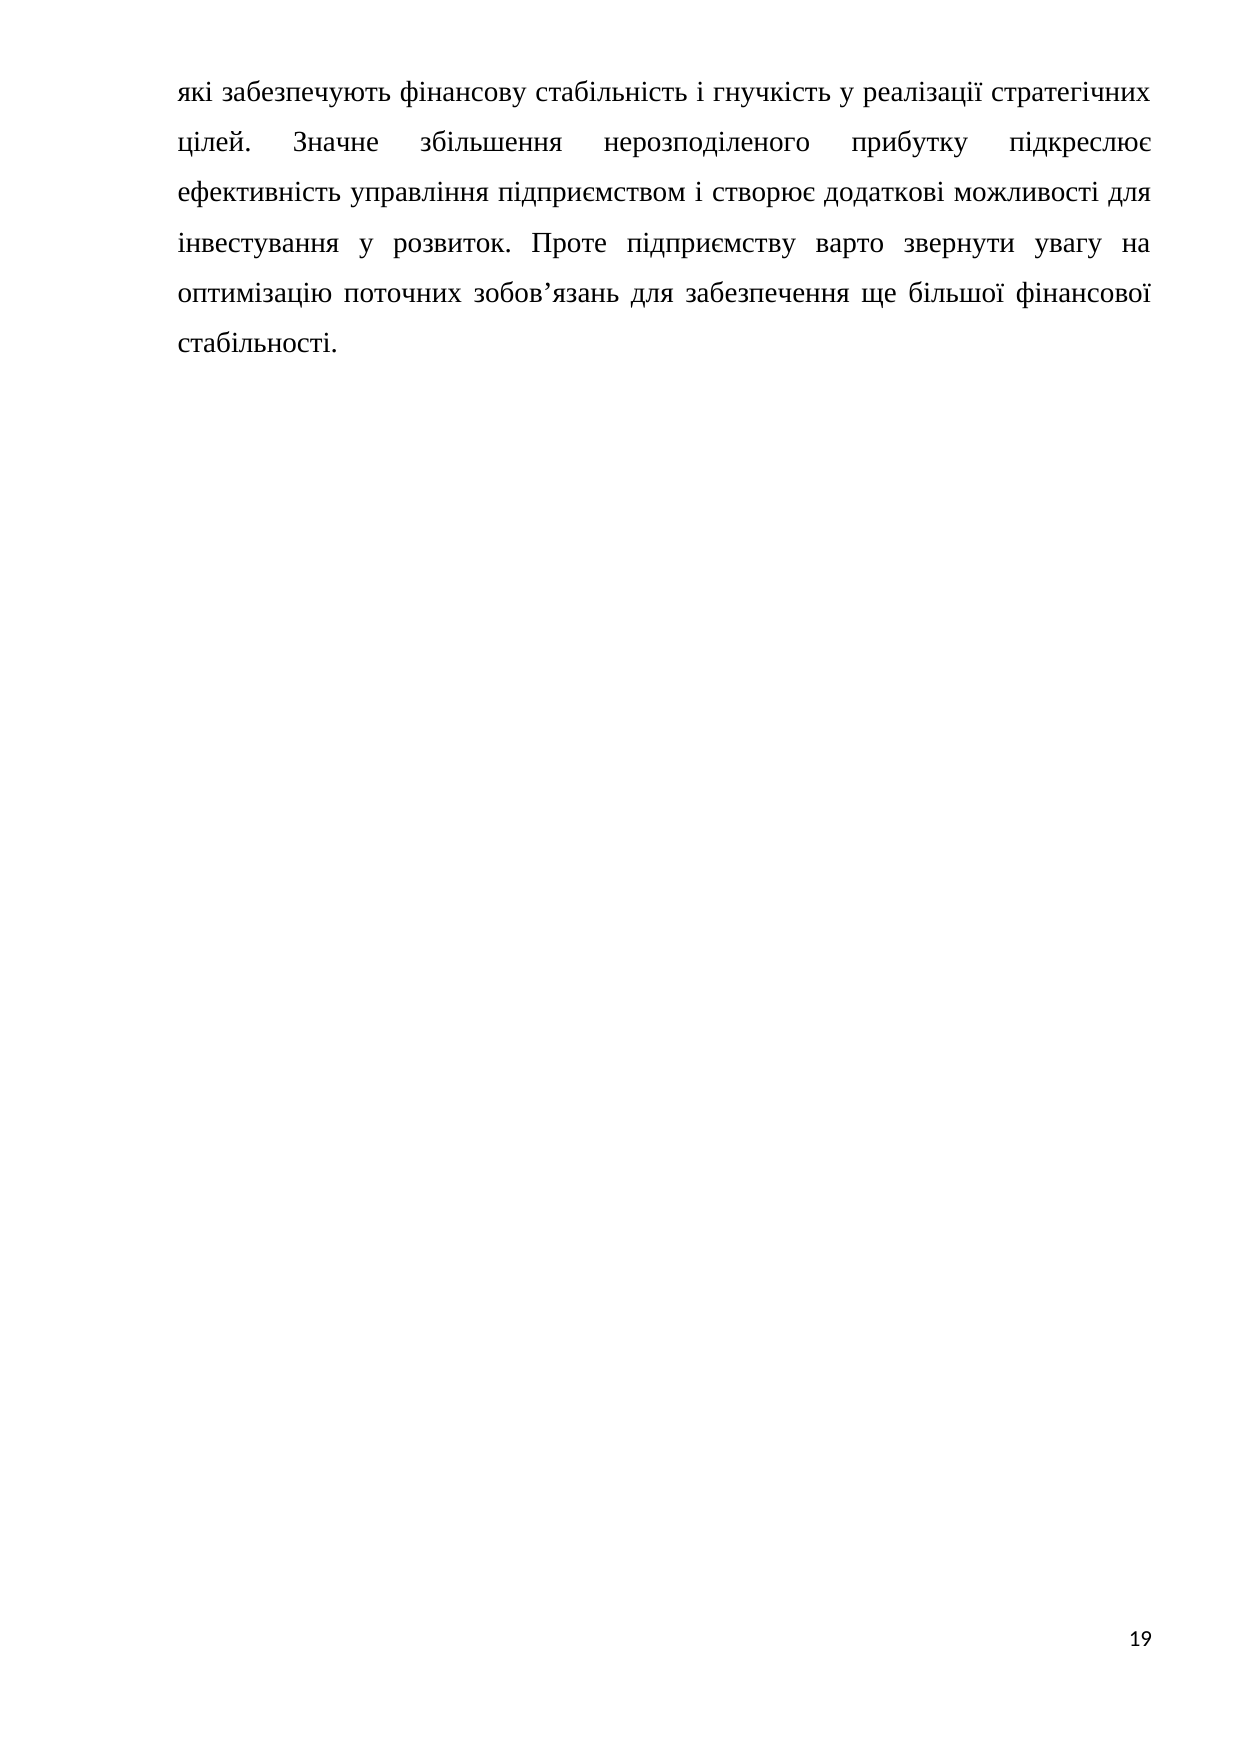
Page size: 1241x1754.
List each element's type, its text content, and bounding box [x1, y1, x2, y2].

text які забезпечують фінансову стабільність і гнучкість у реалізації стратегічних цілей. Значне збільшення нерозподіленого прибутку підкреслює ефективність управління підприємством і створює додаткові можливості для інвестування у розвиток. Проте підприємству варто звернути увагу на оптимізацію поточних зобов’язань для забезпечення ще більшої фінансової стабільності. [177, 74, 1152, 359]
